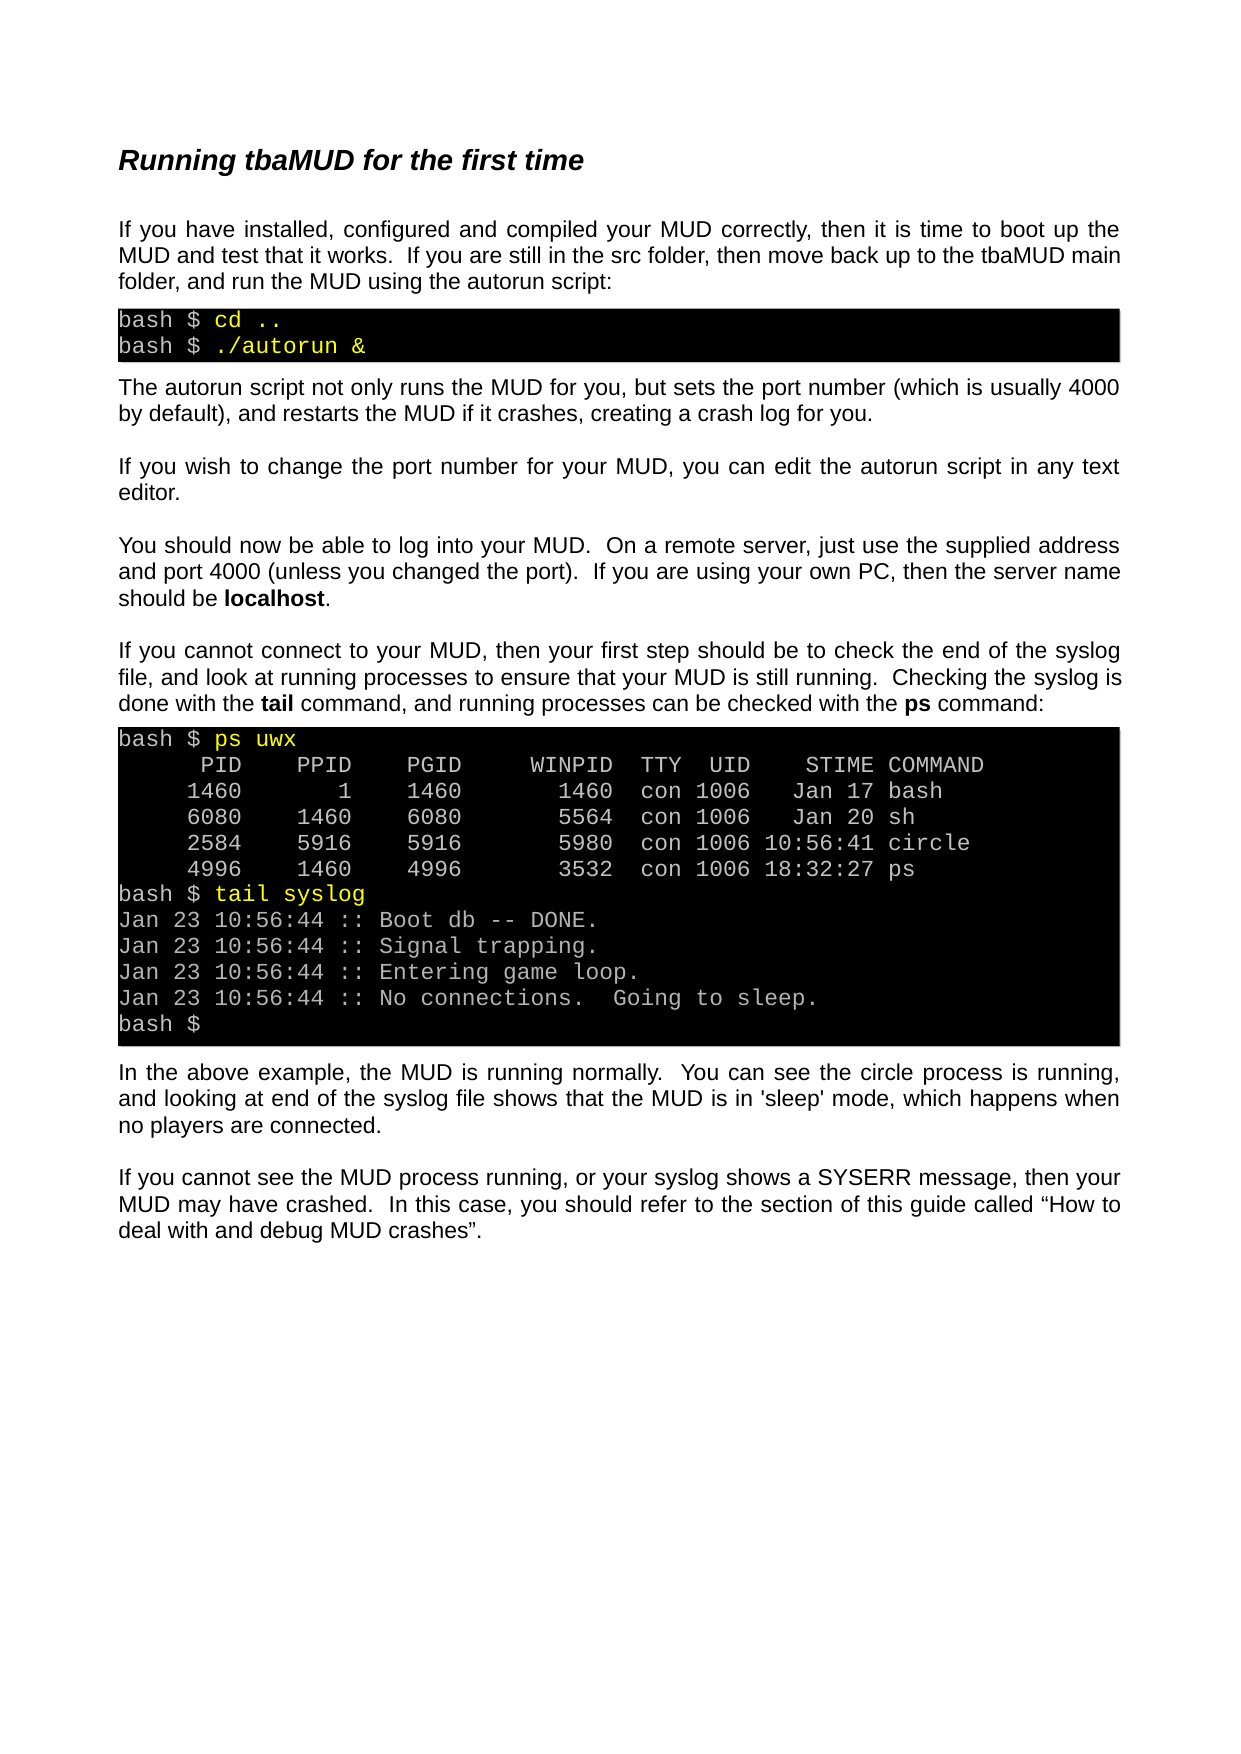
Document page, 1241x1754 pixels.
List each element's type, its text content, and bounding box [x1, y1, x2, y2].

text The autorun script not only runs the MUD for you, but sets the port number (which is usually 4000 by default), and restarts the MUD if it crashes, creating a crash log for you. [118, 374, 1122, 426]
text You should now be able to log into your MUD. On a remote server, just use the supplied address and port 4000 (unless you changed the port). If you are using your own PC, then the server name should be localhost. [118, 532, 1122, 611]
text If you wish to change the port number for your MUD, you can edit the autorun script in any text editor. [118, 453, 1122, 505]
text If you have installed, configured and compiled your MUD correctly, then it is time to boot up the MUD and test that it works. If you are still in the src folder, then move back up to the tbaMUD main folder, and run the MUD using the autorun script: [118, 216, 1122, 294]
text If you cannot see the MUD process running, or your syslog shows a SYSERR message, then your MUD may have crashed. In this case, you should refer to the section of this guide called “How to deal with and debug MUD crashes”. [118, 1164, 1122, 1243]
text If you cannot connect to your MUD, then your first step should be to check the end of the syslog file, and look at running processes to ensure that your MUD is still running. Checking the syslog is done with the tail command, and running processes can be checked with the ps command: [118, 637, 1122, 716]
text In the above example, the MUD is running normally. You can see the circle process is running, and looking at end of the syslog file shows that the MUD is in 'sleep' mode, which happens when no players are connected. [118, 1059, 1122, 1138]
subtitle Running tbaMUD for the first time [118, 143, 1122, 177]
